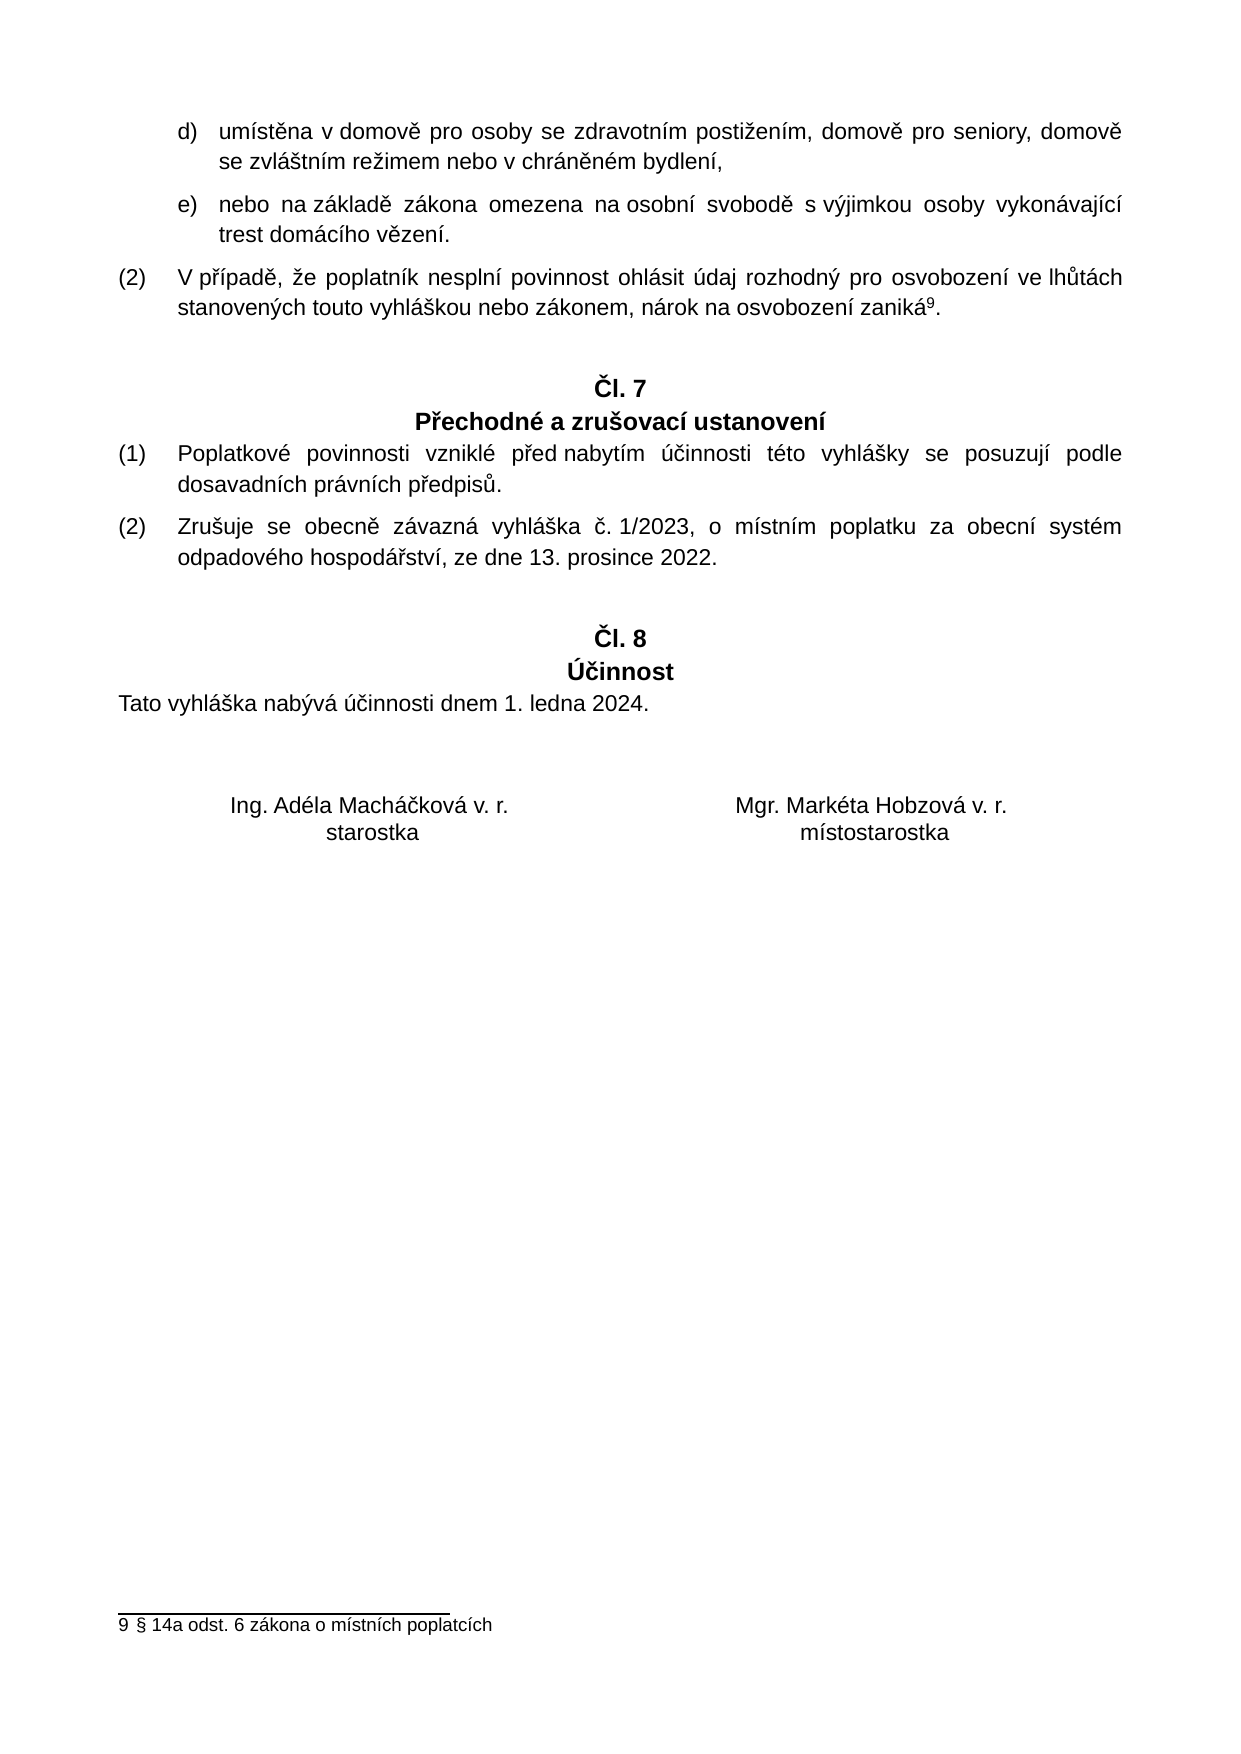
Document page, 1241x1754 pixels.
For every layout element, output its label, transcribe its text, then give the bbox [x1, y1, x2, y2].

table_cell [118, 851, 620, 969]
list Poplatkové povinnosti vzniklé před nabytím účinnosti této vyhlášky se posuzují podle dosavadních právních předpisů. [118, 440, 1122, 497]
list § 14a odst. 6 zákona o místních poplatcích [118, 1614, 1122, 1635]
subtitle Čl. 7 Přechodné a zrušovací ustanovení [118, 374, 1122, 436]
list umístěna v domově pro osoby se zdravotním postižením, domově pro seniory, domově se zvláštním režimem nebo v chráněném bydlení, [177, 118, 1122, 175]
table_cell [620, 851, 1122, 969]
text Tato vyhláška nabývá účinnosti dnem 1. ledna 2024. [118, 690, 1122, 716]
subtitle Čl. 8 Účinnost [118, 624, 1122, 686]
table_header Ing. Adéla Macháčková v. r. starostka [118, 733, 620, 851]
list V případě, že poplatník nesplní povinnost ohlásit údaj rozhodný pro osvobození ve lhůtách stanovených touto vyhláškou nebo zákonem, nárok na osvobození zaniká. [118, 264, 1122, 321]
list nebo na základě zákona omezena na osobní svobodě s výjimkou osoby vykonávající trest domácího vězení. [177, 191, 1122, 248]
list Zrušuje se obecně závazná vyhláška č. 1/2023, o místním poplatku za obecní systém odpadového hospodářství, ze dne 13. prosince 2022. [118, 513, 1122, 570]
table_header Mgr. Markéta Hobzová v. r. místostarostka [620, 733, 1122, 851]
